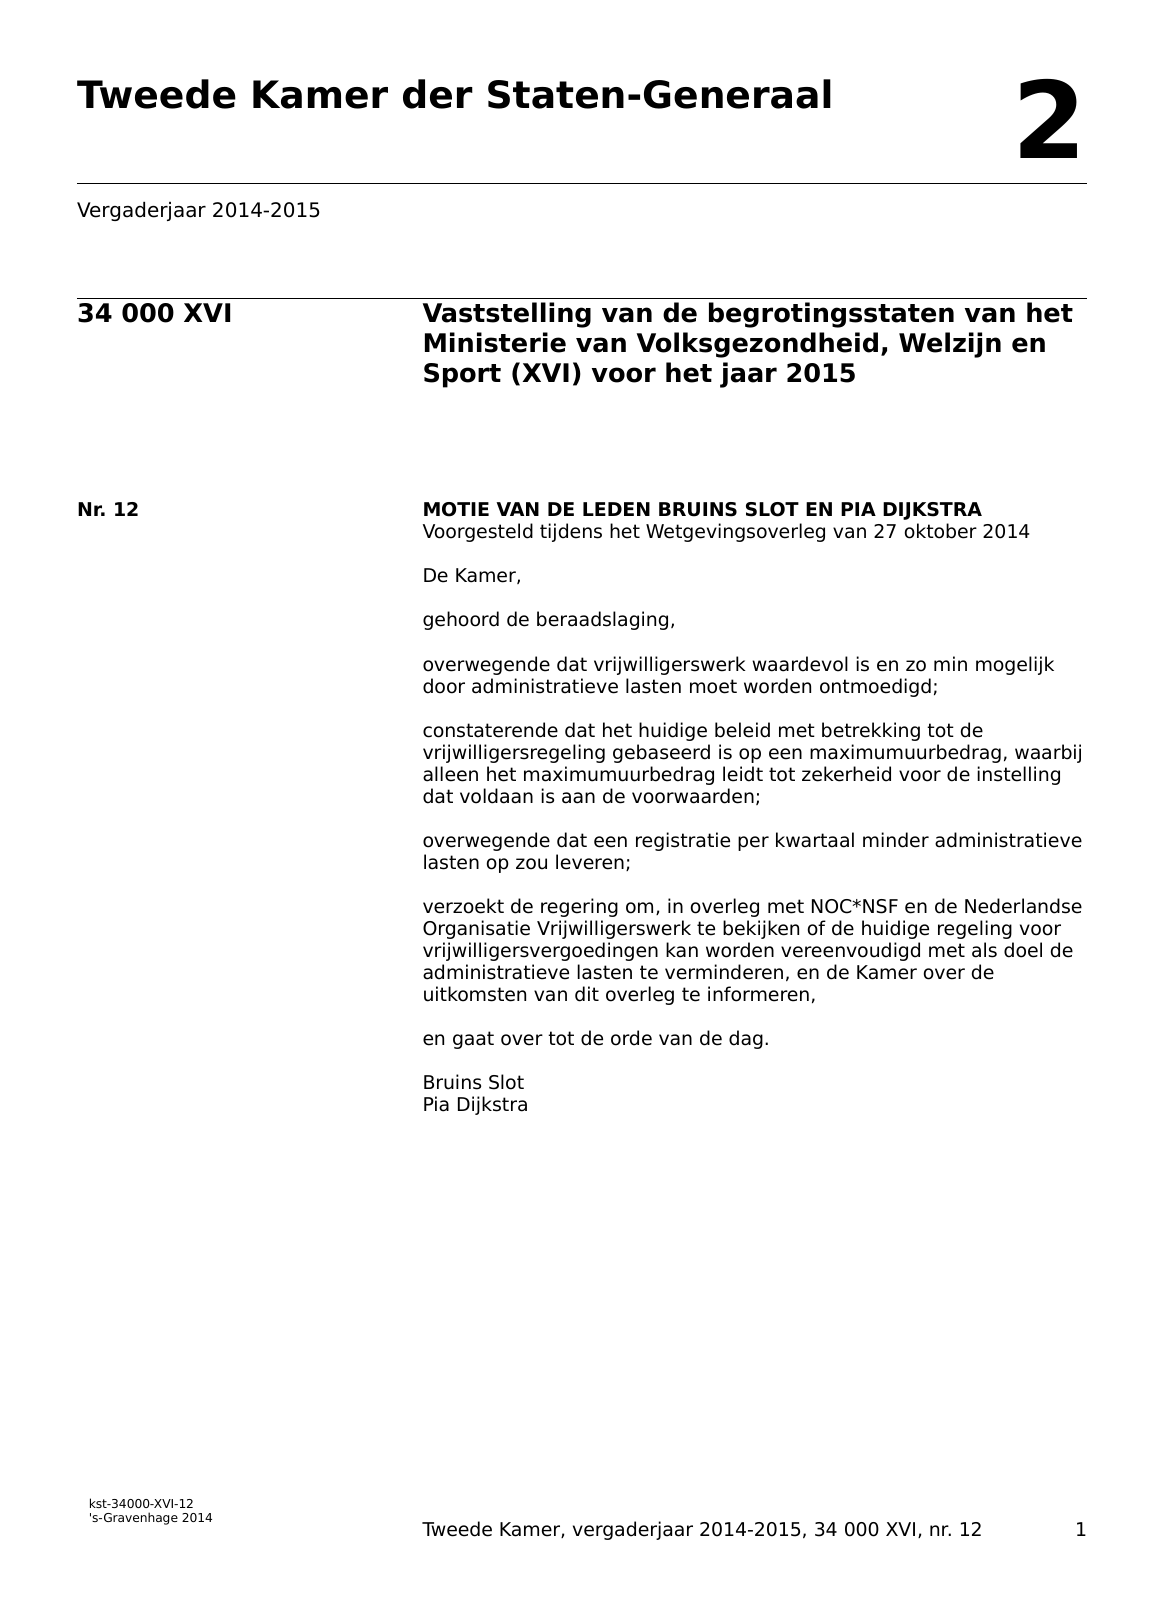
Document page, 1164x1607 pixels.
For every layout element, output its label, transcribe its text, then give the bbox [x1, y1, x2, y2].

text Bruins Slot [422, 1072, 1087, 1094]
text Voorgesteld tijdens het Wetgevingsoverleg van 27 oktober 2014 [422, 521, 1087, 543]
text en gaat over tot de orde van de dag. [422, 1028, 1087, 1050]
text De Kamer, [422, 565, 1087, 587]
text gehoord de beraadslaging, [422, 609, 1087, 631]
text kst-34000-XVI-12 [88, 1497, 323, 1511]
table_cell Vergaderjaar 2014-2015 [77, 184, 1087, 298]
text constaterende dat het huidige beleid met betrekking tot de vrijwilligersregeling gebaseerd is op een maximumuurbedrag, waarbij alleen het maximumuurbedrag leidt tot zekerheid voor de instelling dat voldaan is aan de voorwaarden; [422, 720, 1087, 808]
text 's-Gravenhage 2014 [88, 1511, 323, 1525]
subtitle Nr. 12 MOTIE VAN DE LEDEN BRUINS SLOT EN PIA DIJKSTRA [77, 499, 1087, 521]
text overwegende dat een registratie per kwartaal minder administratieve lasten op zou leveren; [422, 830, 1087, 874]
table_header 2 [886, 59, 1087, 183]
text overwegende dat vrijwilligerswerk waardevol is en zo min mogelijk door administratieve lasten moet worden ontmoedigd; [422, 653, 1087, 697]
text Pia Dijkstra [422, 1094, 1087, 1116]
subtitle 34 000 XVI Vaststelling van de begrotingsstaten van het Ministerie van Volksgezondheid, Welzijn en Sport (XVI) voor het jaar 2015 [77, 299, 1087, 388]
table_header Tweede Kamer der Staten-Generaal [77, 59, 886, 183]
text verzoekt de regering om, in overleg met NOC*NSF en de Nederlandse Organisatie Vrijwilligerswerk te bekijken of de huidige regeling voor vrijwilligersvergoedingen kan worden vereenvoudigd met als doel de administratieve lasten te verminderen, en de Kamer over de uitkomsten van dit overleg te informeren, [422, 896, 1087, 1006]
